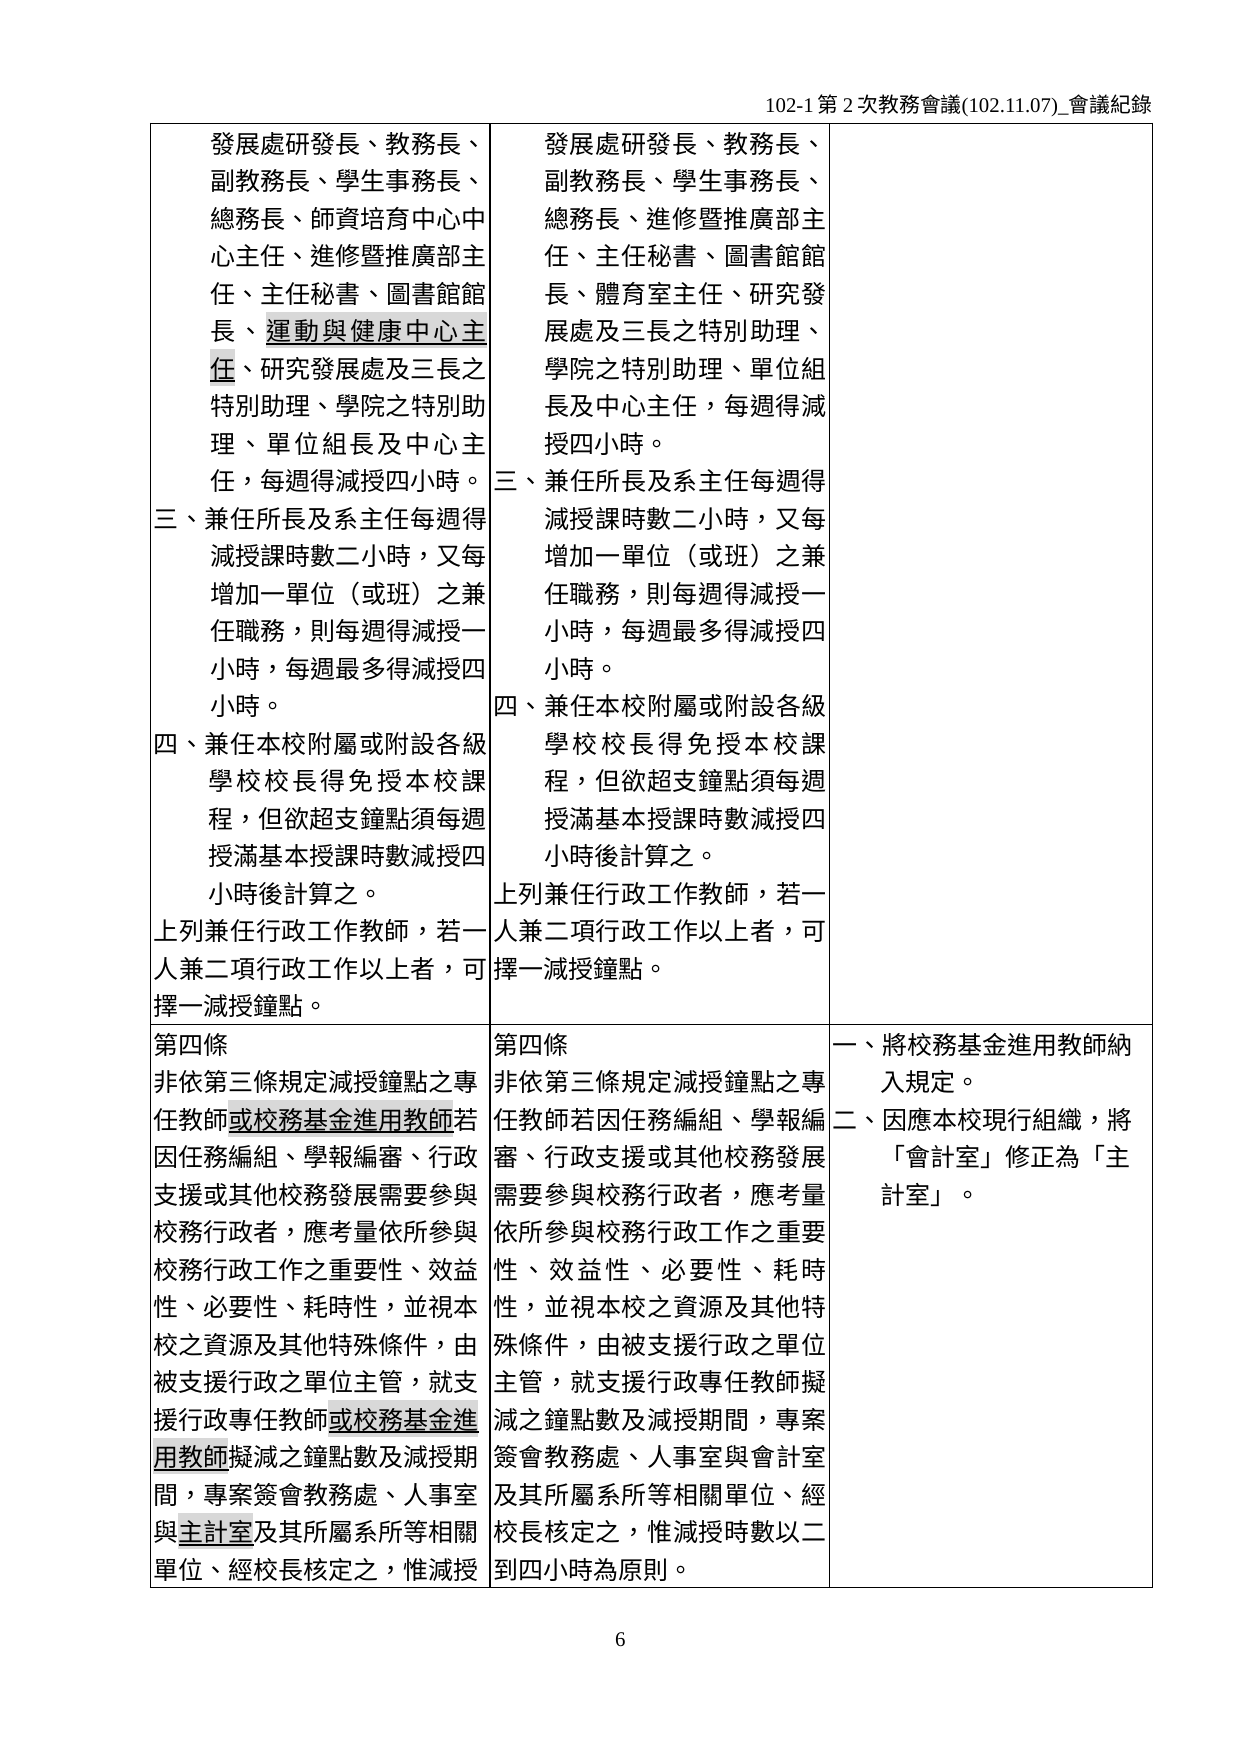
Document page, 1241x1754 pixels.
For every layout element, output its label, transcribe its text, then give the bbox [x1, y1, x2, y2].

table_cell [830, 124, 1152, 1024]
table_cell 發展處研發長、教務長、副教務長、學生事務長、總務長、師資培育中心中心主任、進修暨推廣部主任、主任秘書、圖書館館長、運動與健康中心主任、研究發展處及三長之特別助理、學院之特別助理、單位組長及中心主任，每週得減授四小時。 三、兼任所長及系主任每週得減授課時數二小時，又每增加一單位（或班）之兼任職務，則每週得減授一小時，每週最多得減授四小時。 四、兼任本校附屬或附設各級學校校長得免授本校課程，但欲超支鐘點須每週授滿基本授課時數減授四小時後計算之。 上列兼任行政工作教師，若一人兼二項行政工作以上者，可擇一減授鐘點。 [151, 124, 489, 1024]
table_cell 一、將校務基金進用教師納入規定。 二、因應本校現行組織，將「會計室」修正為「主計室」。 [830, 1025, 1152, 1587]
table_cell 發展處研發長、教務長、副教務長、學生事務長、總務長、進修暨推廣部主任、主任秘書、圖書館館長、體育室主任、研究發展處及三長之特別助理、學院之特別助理、單位組長及中心主任，每週得減授四小時。 三、兼任所長及系主任每週得減授課時數二小時，又每增加一單位（或班）之兼任職務，則每週得減授一小時，每週最多得減授四小時。 四、兼任本校附屬或附設各級學校校長得免授本校課程，但欲超支鐘點須每週授滿基本授課時數減授四小時後計算之。 上列兼任行政工作教師，若一人兼二項行政工作以上者，可擇一減授鐘點。 [491, 124, 829, 1024]
table_cell 第四條 非依第三條規定減授鐘點之專任教師或校務基金進用教師若因任務編組、學報編審、行政支援或其他校務發展需要參與校務行政者，應考量依所參與校務行政工作之重要性、效益性、必要性、耗時性，並視本校之資源及其他特殊條件，由被支援行政之單位主管，就支援行政專任教師或校務基金進用教師擬減之鐘點數及減授期間，專案簽會教務處、人事室與主計室及其所屬系所等相關單位、經校長核定之，惟減授 [151, 1025, 489, 1587]
table_cell 第四條 非依第三條規定減授鐘點之專任教師若因任務編組、學報編審、行政支援或其他校務發展需要參與校務行政者，應考量依所參與校務行政工作之重要性、效益性、必要性、耗時性，並視本校之資源及其他特殊條件，由被支援行政之單位主管，就支援行政專任教師擬減之鐘點數及減授期間，專案簽會教務處、人事室與會計室及其所屬系所等相關單位、經校長核定之，惟減授時數以二到四小時為原則。 [491, 1025, 829, 1587]
